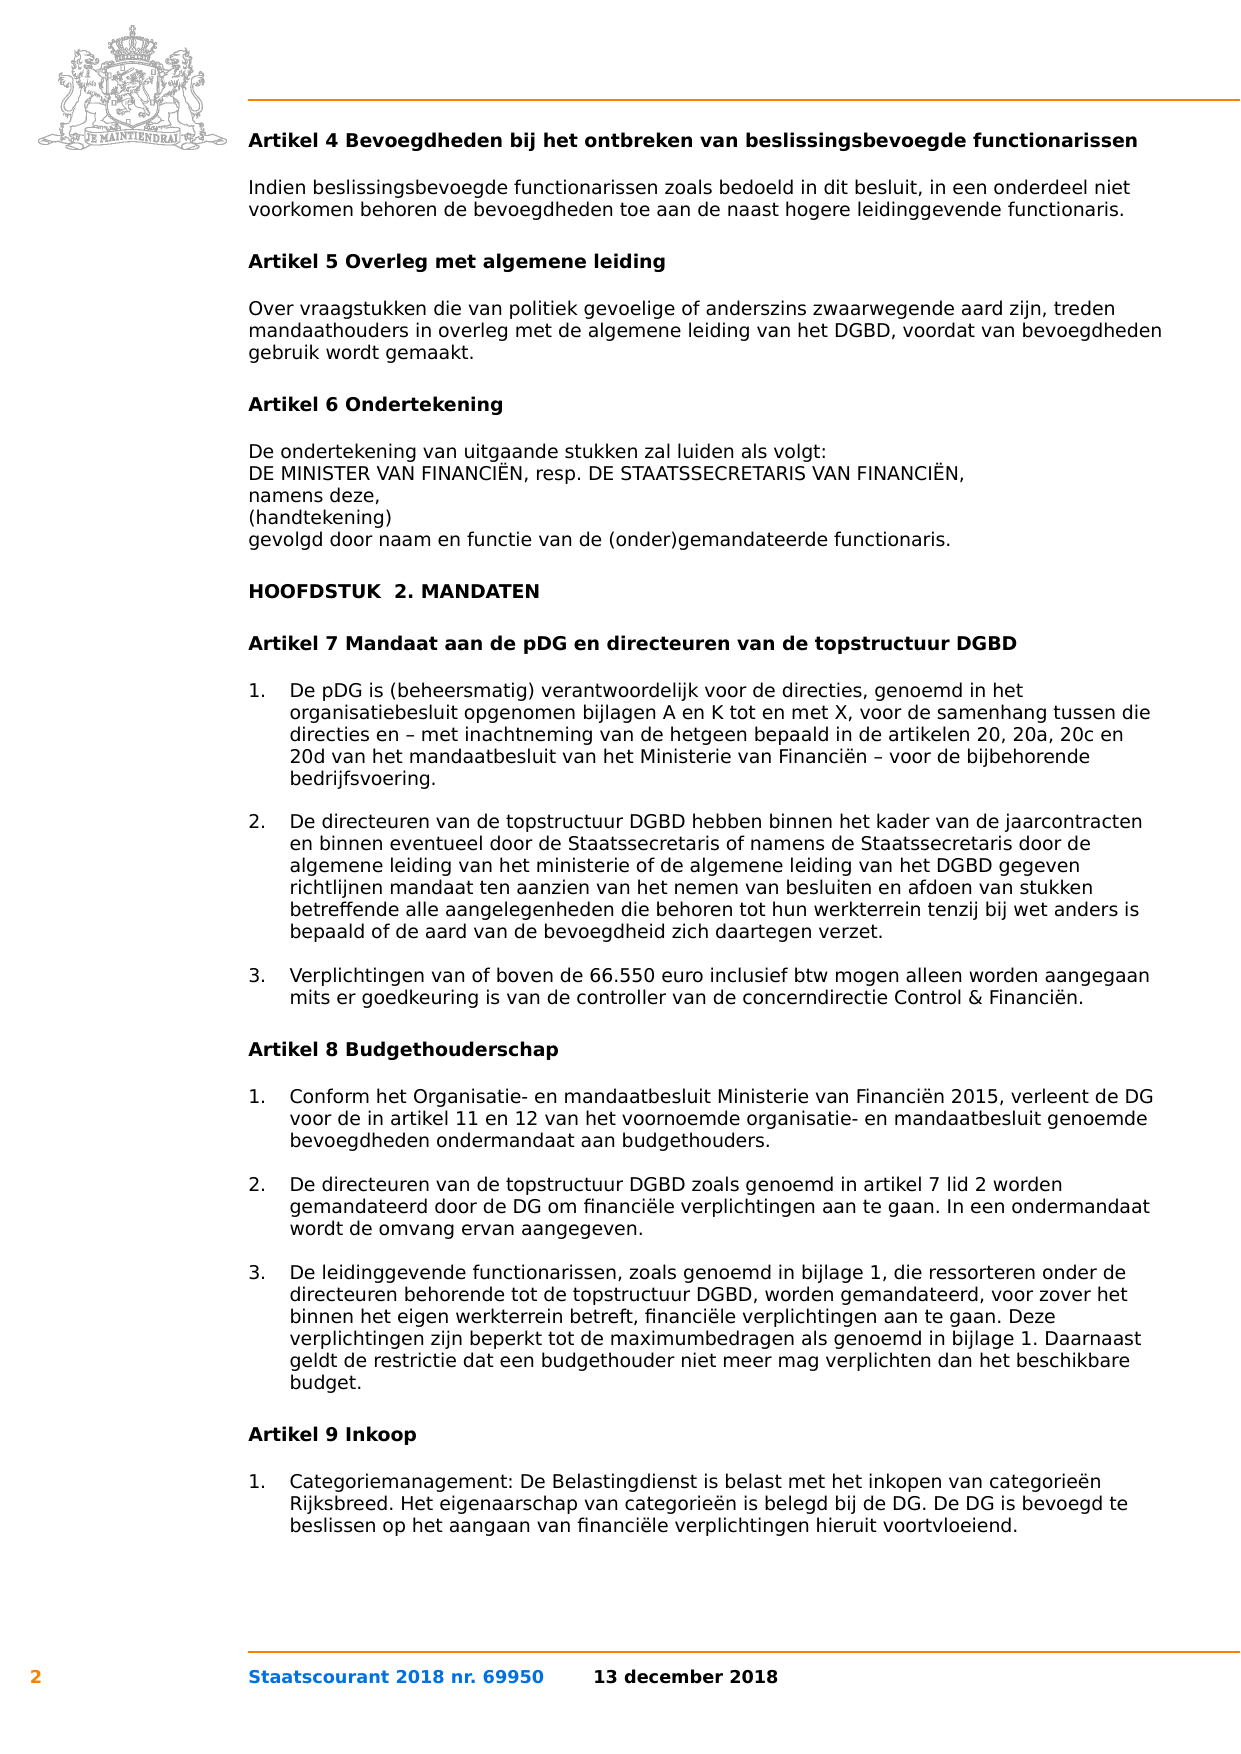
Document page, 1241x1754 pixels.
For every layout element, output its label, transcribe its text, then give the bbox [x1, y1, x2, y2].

text 3. Verplichtingen van of boven de 66.550 euro inclusief btw mogen alleen worden aangegaan mits er goedkeuring is van de controller van de concerndirectie Control & Financiën. [248, 965, 1163, 1009]
text (handtekening) [248, 507, 1163, 529]
text gevolgd door naam en functie van de (onder)gemandateerde functionaris. [248, 529, 1163, 551]
text De ondertekening van uitgaande stukken zal luiden als volgt: [248, 441, 1163, 463]
subtitle HOOFDSTUK 2. MANDATEN [248, 581, 1163, 603]
text 3. De leidinggevende functionarissen, zoals genoemd in bijlage 1, die ressorteren onder de directeuren behorende tot de topstructuur DGBD, worden gemandateerd, voor zover het binnen het eigen werkterrein betreft, financiële verplichtingen aan te gaan. Deze verplichtingen zijn beperkt tot de maximumbedragen als genoemd in bijlage 1. Daarnaast geldt de restrictie dat een budgethouder niet meer mag verplichten dan het beschikbare budget. [248, 1262, 1163, 1393]
subtitle Artikel 5 Overleg met algemene leiding [248, 251, 1163, 273]
text 2. De directeuren van de topstructuur DGBD zoals genoemd in artikel 7 lid 2 worden gemandateerd door de DG om financiële verplichtingen aan te gaan. In een ondermandaat wordt de omvang ervan aangegeven. [248, 1174, 1163, 1240]
subtitle Artikel 8 Budgethouderschap [248, 1039, 1163, 1061]
text 2. De directeuren van de topstructuur DGBD hebben binnen het kader van de jaarcontracten en binnen eventueel door de Staatssecretaris of namens de Staatssecretaris door de algemene leiding van het ministerie of de algemene leiding van het DGBD gegeven richtlijnen mandaat ten aanzien van het nemen van besluiten en afdoen van stukken betreffende alle aangelegenheden die behoren tot hun werkterrein tenzij bij wet anders is bepaald of de aard van de bevoegdheid zich daartegen verzet. [248, 811, 1163, 943]
text 1. Conform het Organisatie- en mandaatbesluit Ministerie van Financiën 2015, verleent de DG voor de in artikel 11 en 12 van het voornoemde organisatie- en mandaatbesluit genoemde bevoegdheden ondermandaat aan budgethouders. [248, 1086, 1163, 1152]
subtitle Artikel 9 Inkoop [248, 1423, 1163, 1446]
text 1. Categoriemanagement: De Belastingdienst is belast met het inkopen van categorieën Rijksbreed. Het eigenaarschap van categorieën is belegd bij de DG. De DG is bevoegd te beslissen op het aangaan van financiële verplichtingen hieruit voortvloeiend. [248, 1471, 1163, 1536]
picture [38, 25, 227, 150]
text DE MINISTER VAN FINANCIËN, resp. DE STAATSSECRETARIS VAN FINANCIËN, [248, 463, 1163, 485]
subtitle Artikel 6 Ondertekening [248, 394, 1163, 416]
subtitle Artikel 7 Mandaat aan de pDG en directeuren van de topstructuur DGBD [248, 633, 1163, 654]
text 1. De pDG is (beheersmatig) verantwoordelijk voor de directies, genoemd in het organisatiebesluit opgenomen bijlagen A en K tot en met X, voor de samenhang tussen die directies en – met inachtneming van de hetgeen bepaald in de artikelen 20, 20a, 20c en 20d van het mandaatbesluit van het Ministerie van Financiën – voor de bijbehorende bedrijfsvoering. [248, 679, 1163, 789]
text Over vraagstukken die van politiek gevoelige of anderszins zwaarwegende aard zijn, treden mandaathouders in overleg met de algemene leiding van het DGBD, voordat van bevoegdheden gebruik wordt gemaakt. [248, 298, 1163, 364]
text namens deze, [248, 485, 1163, 507]
subtitle Artikel 4 Bevoegdheden bij het ontbreken van beslissingsbevoegde functionarissen [248, 130, 1163, 152]
text Indien beslissingsbevoegde functionarissen zoals bedoeld in dit besluit, in een onderdeel niet voorkomen behoren de bevoegdheden toe aan de naast hogere leidinggevende functionaris. [248, 177, 1163, 221]
